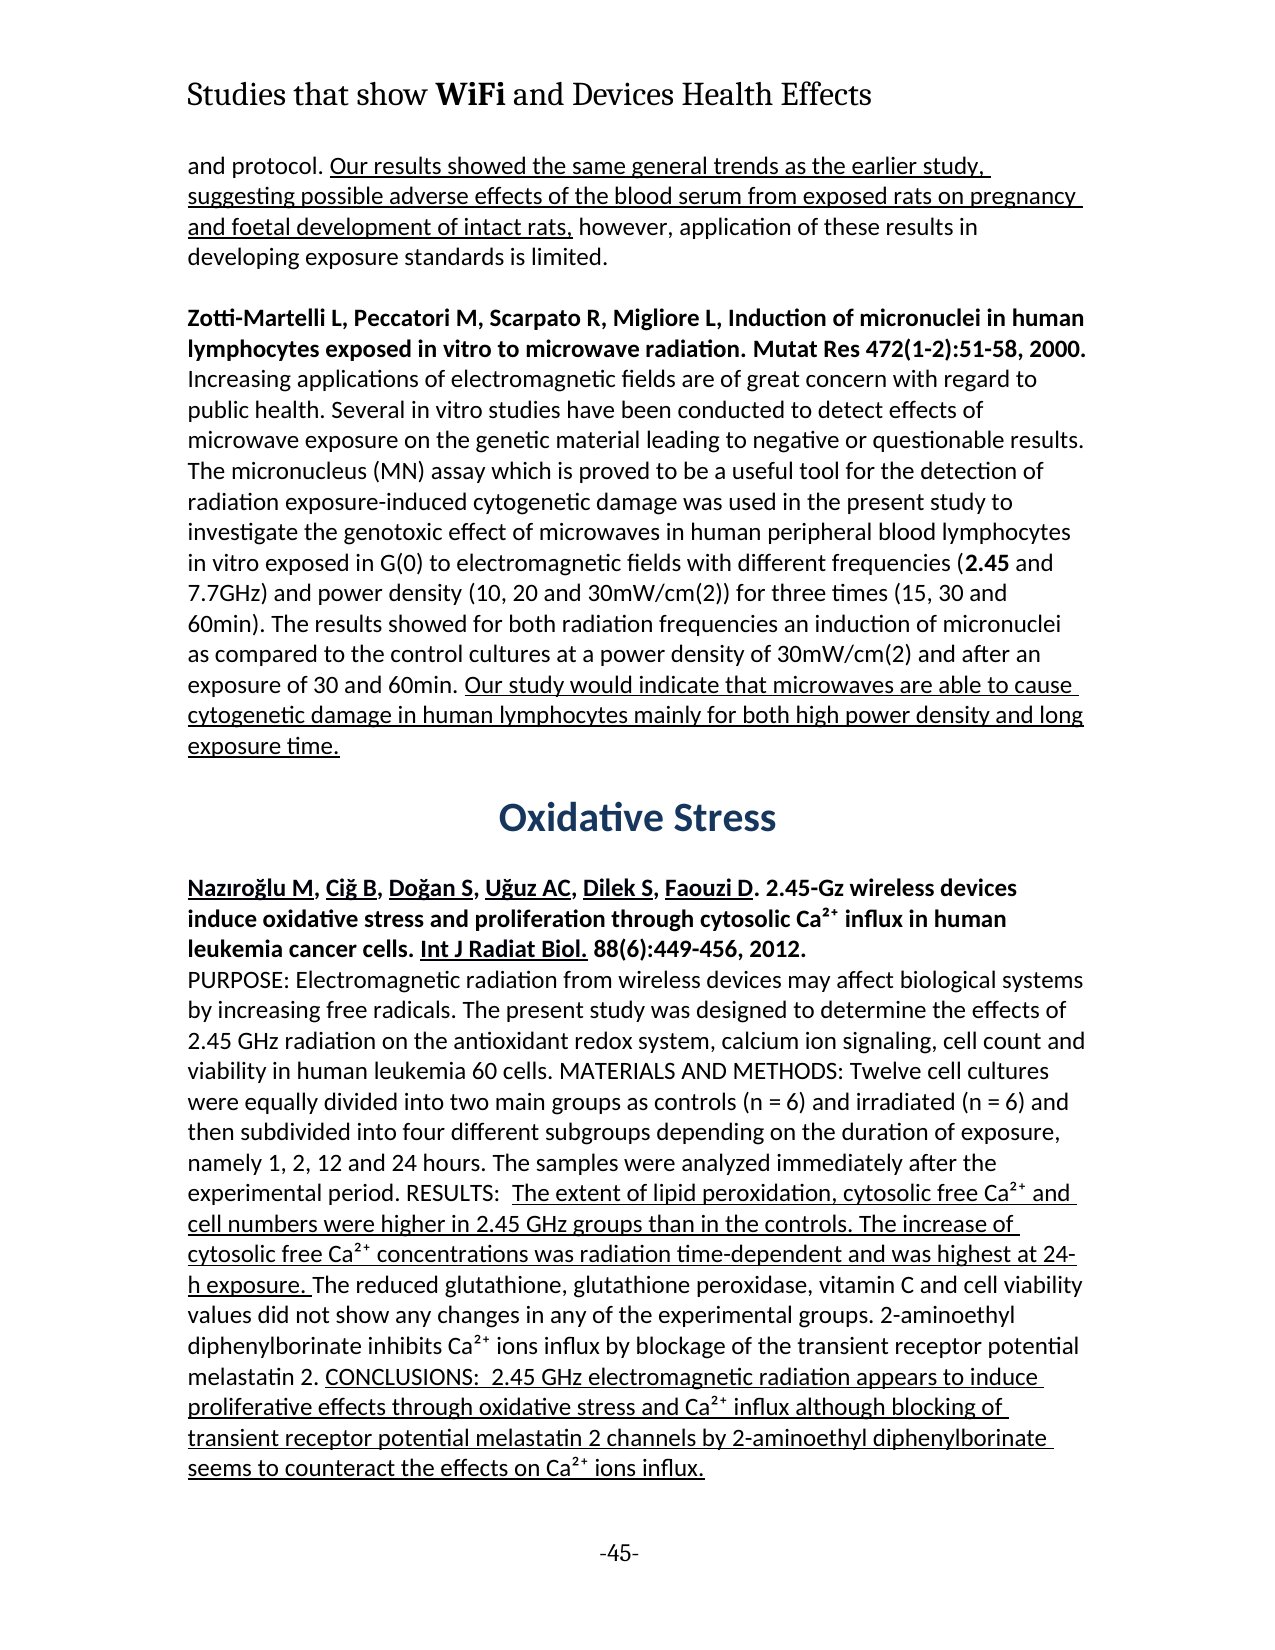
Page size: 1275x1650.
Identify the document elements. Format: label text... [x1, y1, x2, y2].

text Zotti-Martelli L, Peccatori M, Scarpato R, Migliore L, Induction of micronuclei in human lymphocytes exposed in vitro to microwave radiation. Mutat Res 472(1-2):51-58, 2000. [187, 303, 1087, 364]
text PURPOSE: Electromagnetic radiation from wireless devices may affect biological systems by increasing free radicals. The present study was designed to determine the effects of 2.45 GHz radiation on the antioxidant redox system, calcium ion signaling, cell count and viability in human leukemia 60 cells. MATERIALS AND METHODS: Twelve cell cultures were equally divided into two main groups as controls (n = 6) and irradiated (n = 6) and then subdivided into four different subgroups depending on the duration of exposure, namely 1, 2, 12 and 24 hours. The samples were analyzed immediately after the experimental period. RESULTS: The extent of lipid peroxidation, cytosolic free Ca²⁺ and cell numbers were higher in 2.45 GHz groups than in the controls. The increase of cytosolic free Ca²⁺ concentrations was radiation time-dependent and was highest at 24-h exposure. The reduced glutathione, glutathione peroxidase, vitamin C and cell viability values did not show any changes in any of the experimental groups. 2-aminoethyl diphenylborinate inhibits Ca²⁺ ions influx by blockage of the transient receptor potential melastatin 2. CONCLUSIONS: 2.45 GHz electromagnetic radiation appears to induce proliferative effects through oxidative stress and Ca²⁺ influx although blocking of transient receptor potential melastatin 2 channels by 2-aminoethyl diphenylborinate seems to counteract the effects on Ca²⁺ ions influx. [187, 964, 1087, 1483]
text Nazıroğlu M, Ciğ B, Doğan S, Uğuz AC, Dilek S, Faouzi D. 2.45-Gz wireless devices induce oxidative stress and proliferation through cytosolic Ca²⁺ influx in human leukemia cancer cells. Int J Radiat Biol. 88(6):449-456, 2012. [187, 872, 1087, 964]
text and protocol. Our results showed the same general trends as the earlier study, suggesting possible adverse effects of the blood serum from exposed rats on pregnancy and foetal development of intact rats, however, application of these results in developing exposure standards is limited. [187, 150, 1087, 272]
text Oxidative Stress [187, 791, 1087, 842]
text Increasing applications of electromagnetic fields are of great concern with regard to public health. Several in vitro studies have been conducted to detect effects of microwave exposure on the genetic material leading to negative or questionable results. The micronucleus (MN) assay which is proved to be a useful tool for the detection of radiation exposure-induced cytogenetic damage was used in the present study to investigate the genotoxic effect of microwaves in human peripheral blood lymphocytes in vitro exposed in G(0) to electromagnetic fields with different frequencies (2.45 and 7.7GHz) and power density (10, 20 and 30mW/cm(2)) for three times (15, 30 and 60min). The results showed for both radiation frequencies an induction of micronuclei as compared to the control cultures at a power density of 30mW/cm(2) and after an exposure of 30 and 60min. Our study would indicate that microwaves are able to cause cytogenetic damage in human lymphocytes mainly for both high power density and long exposure time. [187, 364, 1087, 760]
